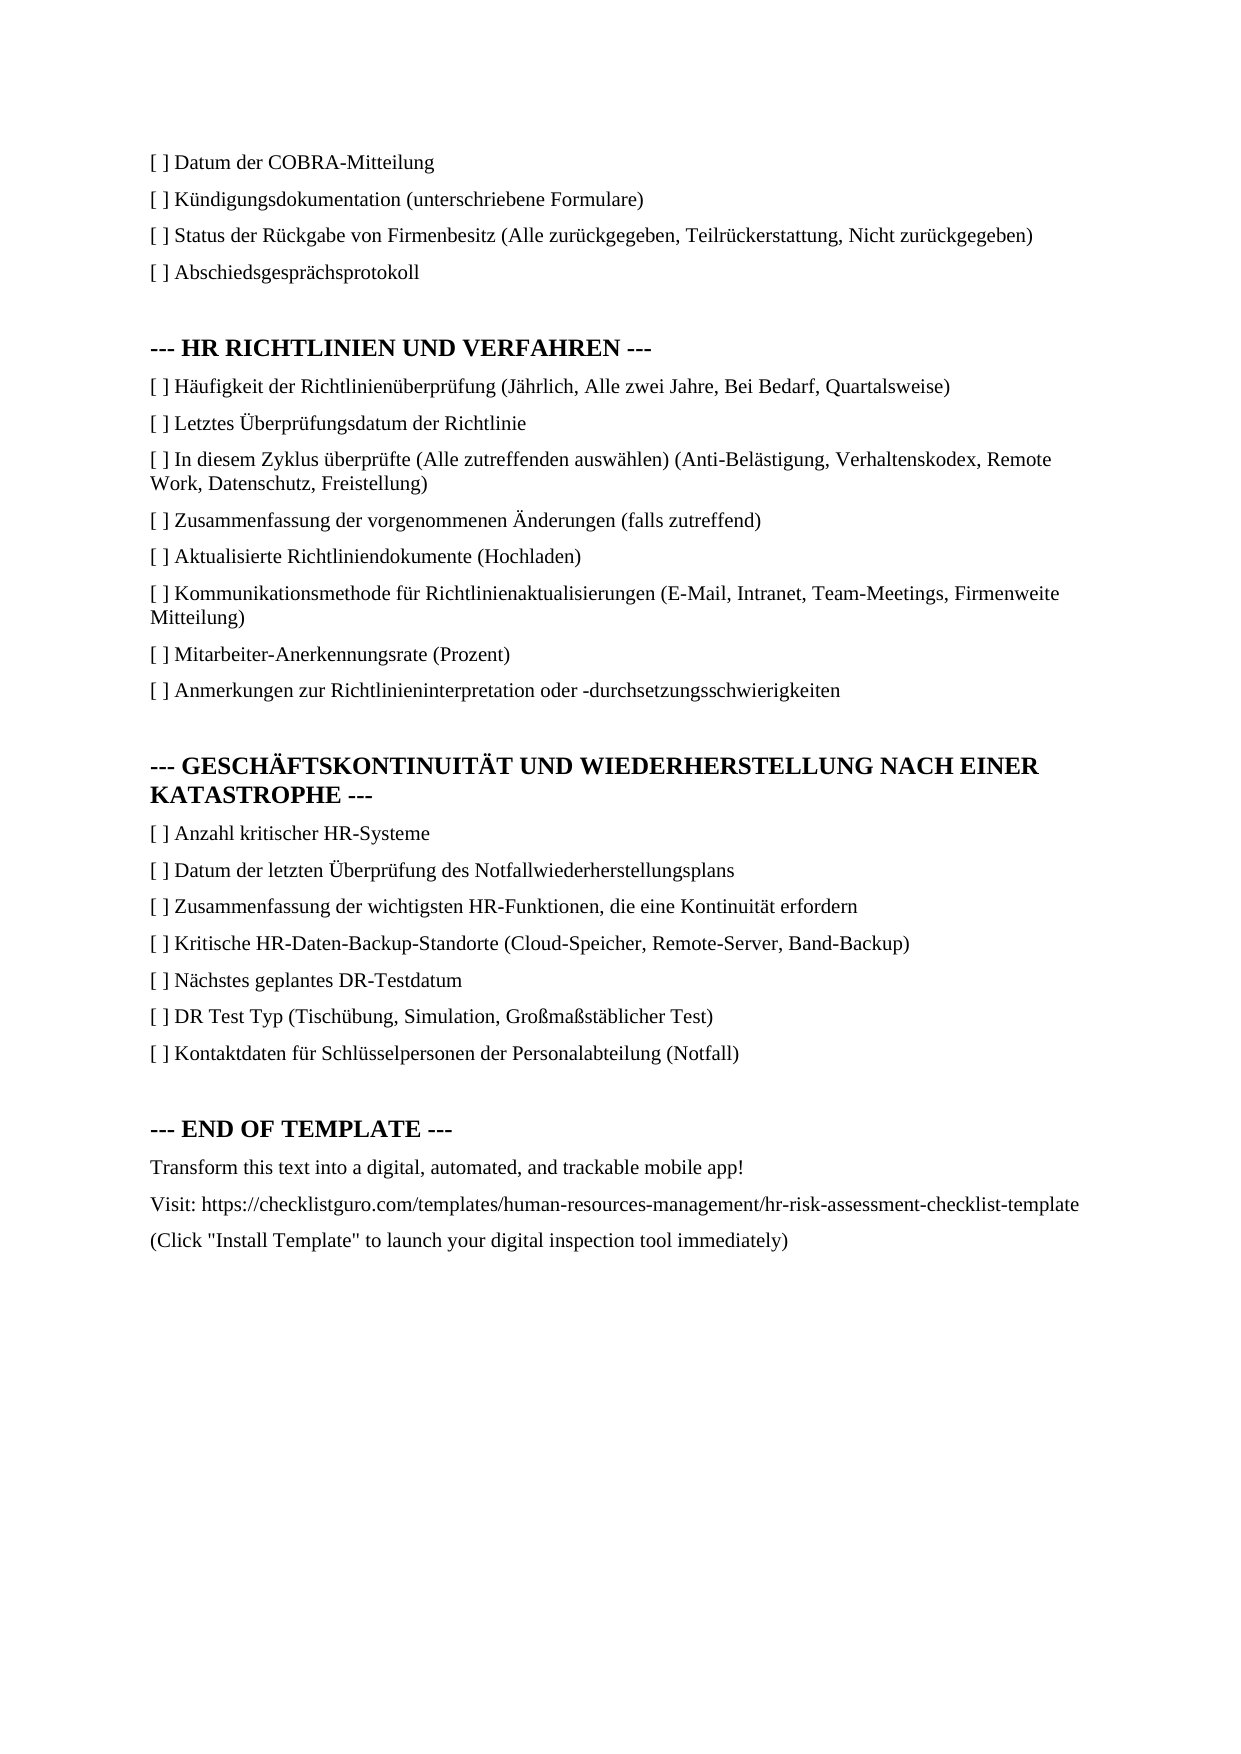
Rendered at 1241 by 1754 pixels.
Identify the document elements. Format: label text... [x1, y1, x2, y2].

text --- HR RICHTLINIEN UND VERFAHREN --- [150, 333, 1090, 362]
text [ ] Zusammenfassung der wichtigsten HR-Funktionen, die eine Kontinuität erfordern [150, 894, 1090, 918]
text [ ] Aktualisierte Richtliniendokumente (Hochladen) [150, 544, 1090, 568]
text [ ] Abschiedsgesprächsprotokoll [150, 260, 1090, 284]
text [ ] Zusammenfassung der vorgenommenen Änderungen (falls zutreffend) [150, 508, 1090, 532]
text [ ] Anmerkungen zur Richtlinieninterpretation oder -durchsetzungsschwierigkeiten [150, 678, 1090, 702]
text [ ] Letztes Überprüfungsdatum der Richtlinie [150, 411, 1090, 435]
text [ ] Status der Rückgabe von Firmenbesitz (Alle zurückgegeben, Teilrückerstattung, Nicht zurückgegeben) [150, 223, 1090, 247]
text Transform this text into a digital, automated, and trackable mobile app! [150, 1155, 1090, 1179]
text --- GESCHÄFTSKONTINUITÄT UND WIEDERHERSTELLUNG NACH EINER KATASTROPHE --- [150, 751, 1090, 809]
text --- END OF TEMPLATE --- [150, 1114, 1090, 1142]
text [ ] Kontaktdaten für Schlüsselpersonen der Personalabteilung (Notfall) [150, 1041, 1090, 1065]
text [ ] Kommunikationsmethode für Richtlinienaktualisierungen (E-Mail, Intranet, Team-Meetings, Firmenweite Mitteilung) [150, 581, 1090, 629]
text [ ] Anzahl kritischer HR-Systeme [150, 821, 1090, 845]
text [ ] Datum der letzten Überprüfung des Notfallwiederherstellungsplans [150, 858, 1090, 882]
text Visit: https://checklistguro.com/templates/human-resources-management/hr-risk-assessment-checklist-template [150, 1192, 1090, 1216]
text [ ] DR Test Typ (Tischübung, Simulation, Großmaßstäblicher Test) [150, 1004, 1090, 1028]
text [ ] Mitarbeiter-Anerkennungsrate (Prozent) [150, 642, 1090, 666]
text (Click "Install Template" to launch your digital inspection tool immediately) [150, 1228, 1090, 1252]
text [ ] Nächstes geplantes DR-Testdatum [150, 967, 1090, 992]
text [ ] Datum der COBRA-Mitteilung [150, 150, 1090, 174]
text [ ] Kritische HR-Daten-Backup-Standorte (Cloud-Speicher, Remote-Server, Band-Backup) [150, 931, 1090, 955]
text [ ] Kündigungsdokumentation (unterschriebene Formulare) [150, 187, 1090, 211]
text [ ] In diesem Zyklus überprüfte (Alle zutreffenden auswählen) (Anti-Belästigung, Verhaltenskodex, Remote Work, Datenschutz, Freistellung) [150, 447, 1090, 495]
text [ ] Häufigkeit der Richtlinienüberprüfung (Jährlich, Alle zwei Jahre, Bei Bedarf, Quartalsweise) [150, 374, 1090, 398]
